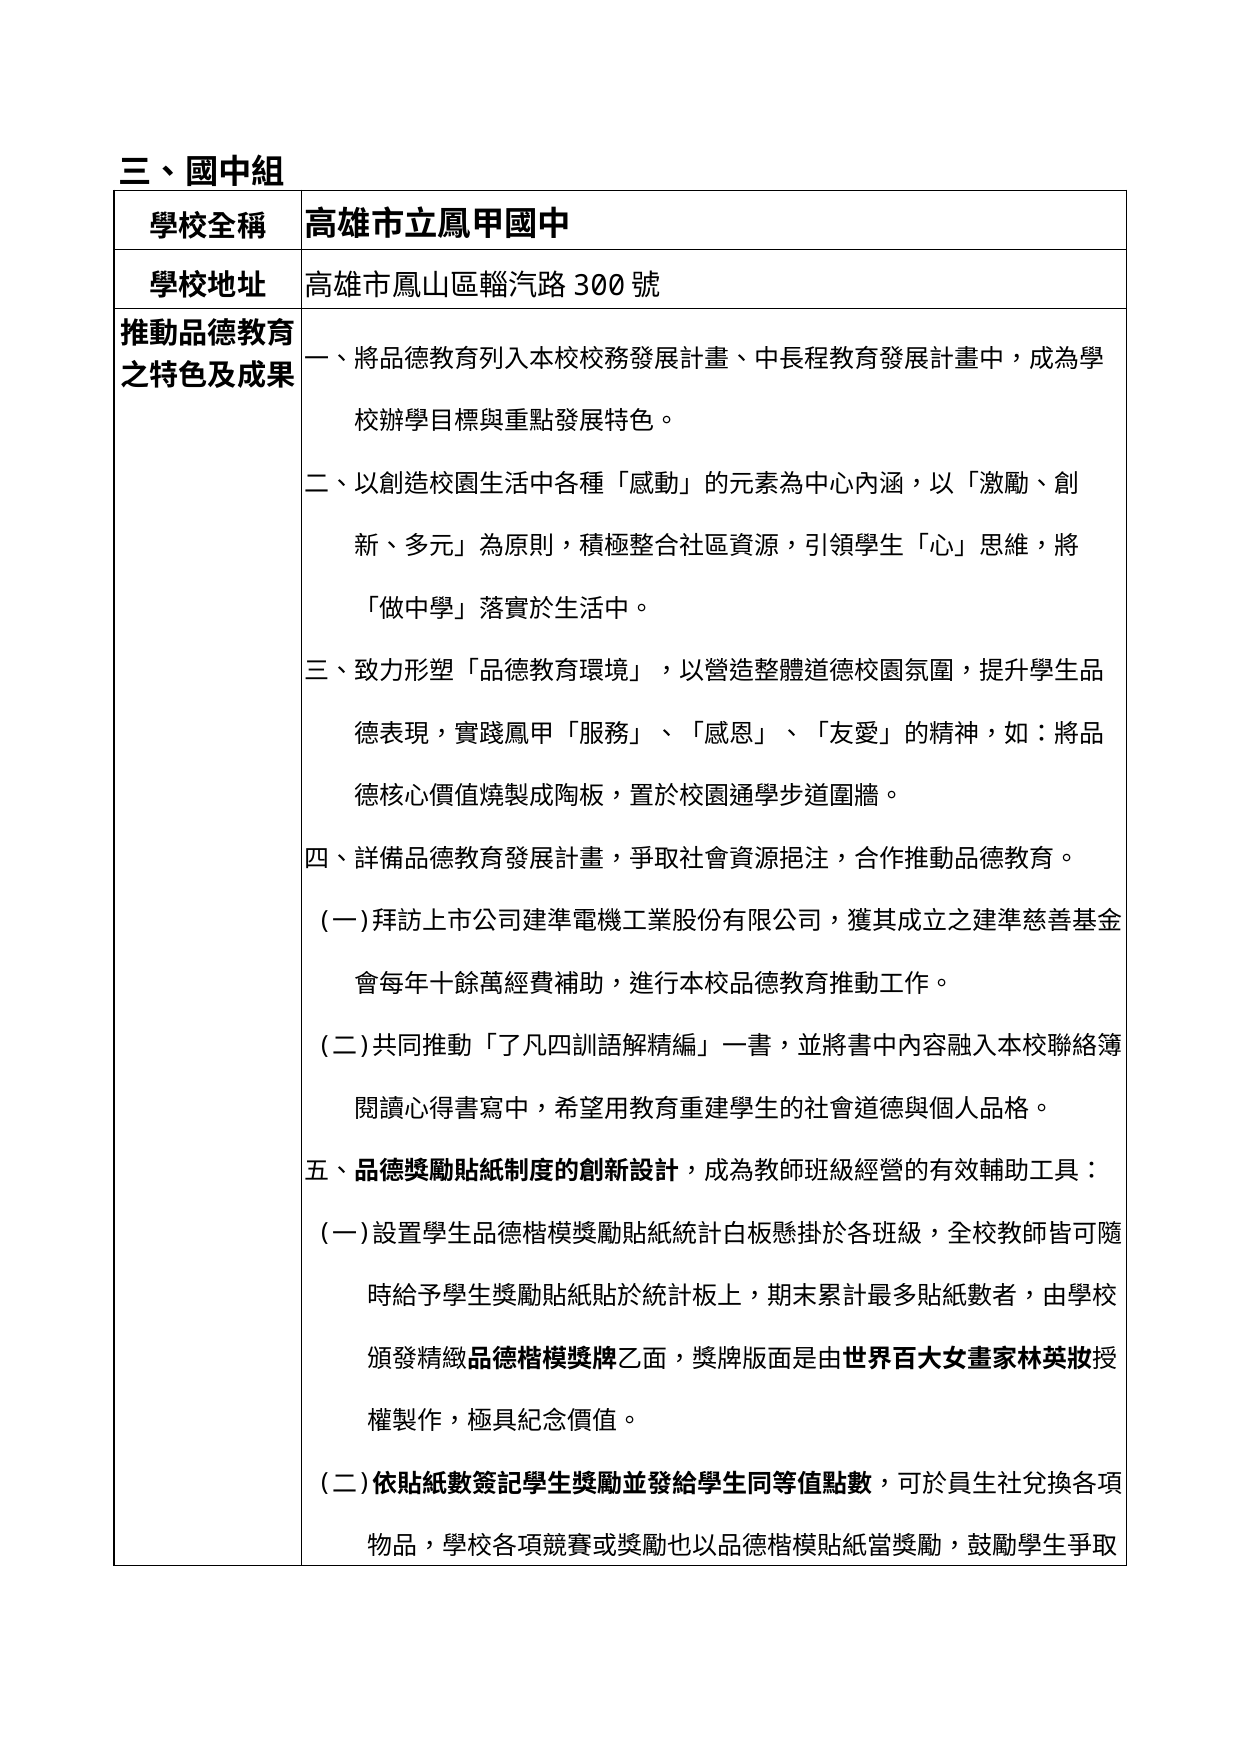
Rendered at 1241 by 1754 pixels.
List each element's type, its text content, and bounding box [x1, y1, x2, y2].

text 三、國中組 [118, 127, 1122, 189]
table_header 高雄市立鳳甲國中 [302, 191, 1126, 248]
table_cell 一、將品德教育列入本校校務發展計畫、中長程教育發展計畫中，成為學校辦學目標與重點發展特色。 二、以創造校園生活中各種「感動」的元素為中心內涵，以「激勵、創新、多元」為原則，積極整合社區資源，引領學生「心」思維，將「做中學」落實於生活中。 三、致力形塑「品德教育環境」，以營造整體道德校園氛圍，提升學生品德表現，實踐鳳甲「服務」、「感恩」、「友愛」的精神，如：將品德核心價值燒製成陶板，置於校園通學步道圍牆。 四、詳備品德教育發展計畫，爭取社會資源挹注，合作推動品德教育。 (一)拜訪上市公司建準電機工業股份有限公司，獲其成立之建準慈善基金會每年十餘萬經費補助，進行本校品德教育推動工作。 (二)共同推動「了凡四訓語解精編」一書，並將書中內容融入本校聯絡簿閱讀心得書寫中，希望用教育重建學生的社會道德與個人品格。 五、品德獎勵貼紙制度的創新設計，成為教師班級經營的有效輔助工具： (一)設置學生品德楷模獎勵貼紙統計白板懸掛於各班級，全校教師皆可隨時給予學生獎勵貼紙貼於統計板上，期末累計最多貼紙數者，由學校頒發精緻品德楷模獎牌乙面，獎牌版面是由世界百大女畫家林英妝授權製作，極具紀念價值。 (二)依貼紙數簽記學生獎勵並發給學生同等值點數，可於員生社兌換各項物品，學校各項競賽或獎勵也以品德楷模貼紙當獎勵，鼓勵學生爭取 [302, 309, 1126, 1564]
table_header 學校全稱 [115, 191, 301, 248]
table_cell 推動品德教育之特色及成果 [115, 309, 301, 1564]
table_cell 學校地址 [115, 250, 301, 308]
table_cell 高雄市鳳山區輜汽路300號 [302, 250, 1126, 308]
